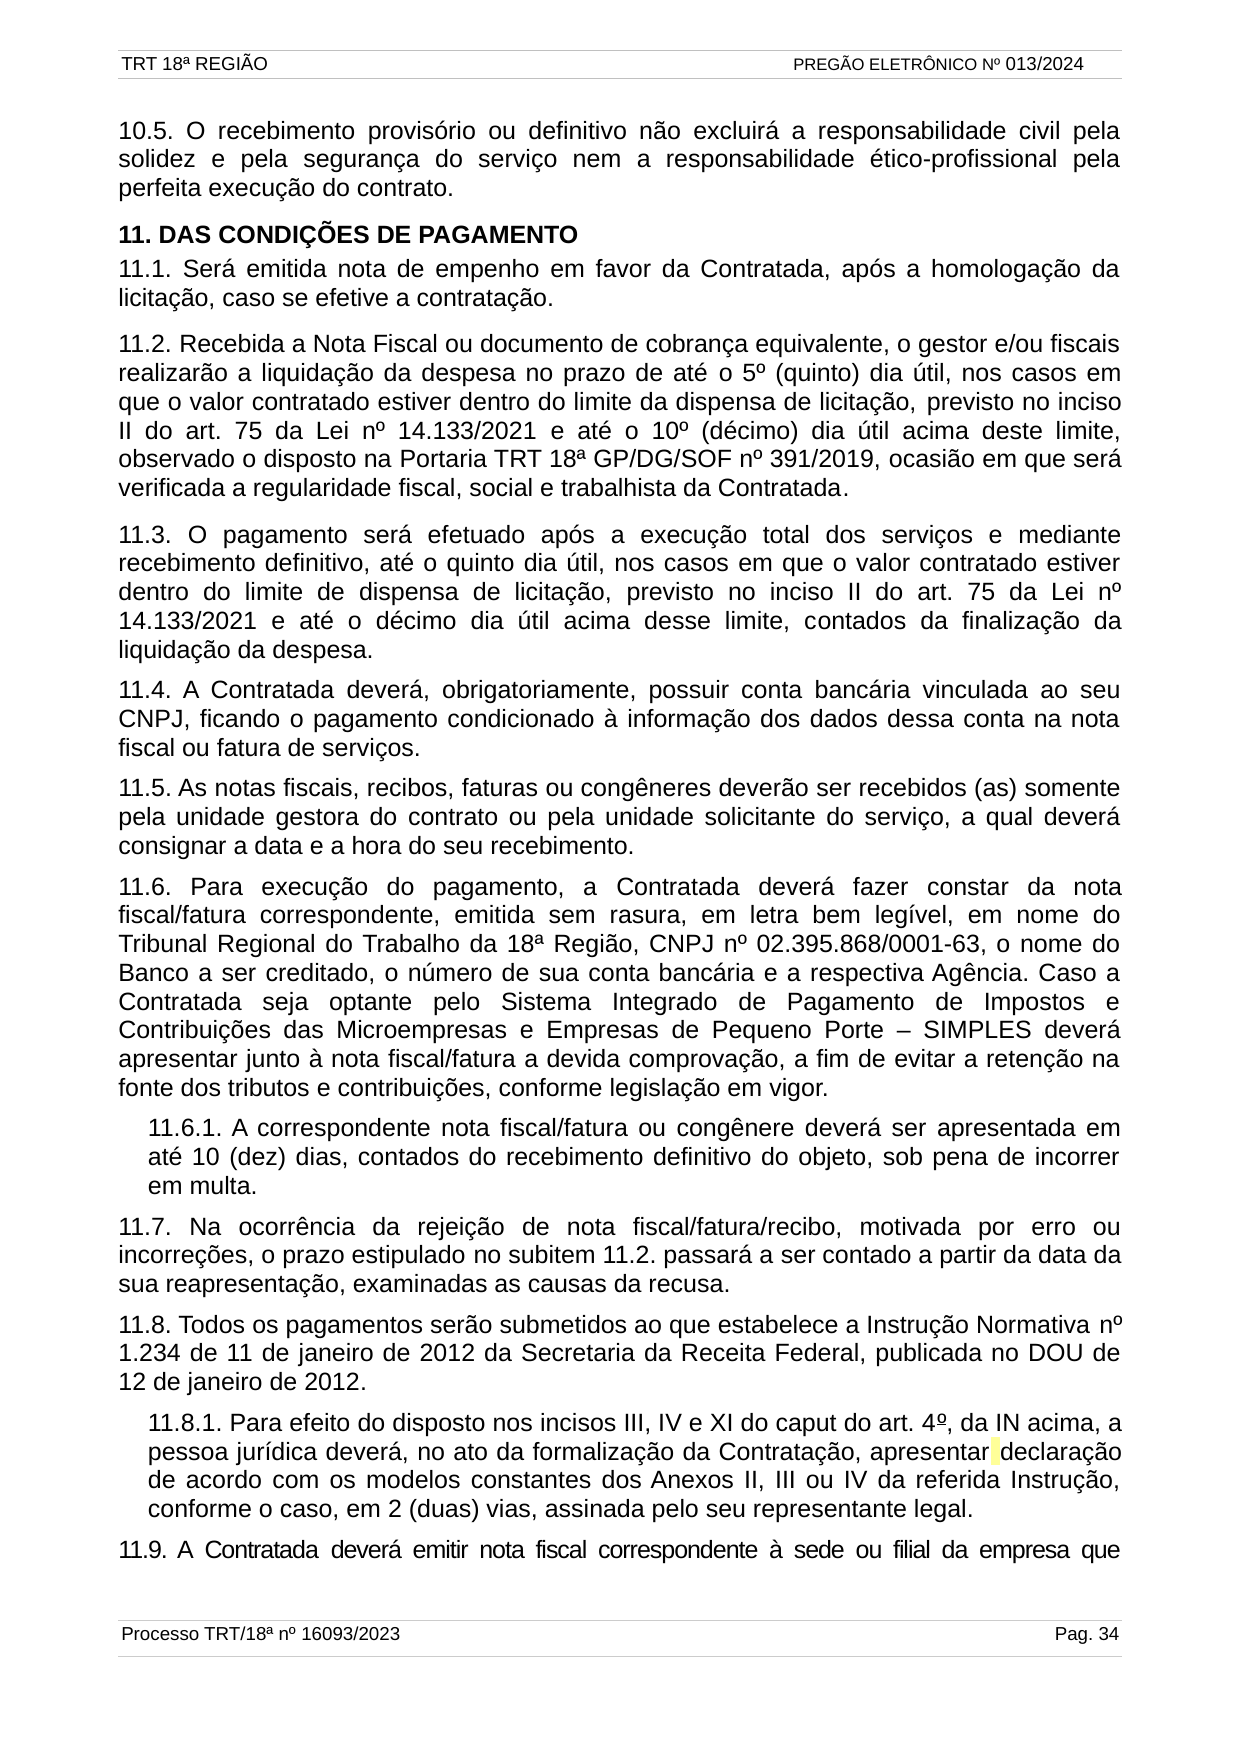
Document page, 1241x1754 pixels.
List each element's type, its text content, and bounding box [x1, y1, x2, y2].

text 11.5. As notas fiscais, recibos, faturas ou congêneres deverão ser recebidos (as) somente pela unidade gestora do contrato ou pela unidade solicitante do serviço, a qual deverá consignar a data e a hora do seu recebimento. [118, 773, 1122, 860]
text 11.6.1. A correspondente nota fiscal/fatura ou congênere deverá ser apresentada em até 10 (dez) dias, contados do recebimento definitivo do objeto, sob pena de incorrer em multa. [148, 1113, 1122, 1200]
text 10.5. O recebimento provisório ou definitivo não excluirá a responsabilidade civil pela solidez e pela segurança do serviço nem a responsabilidade ético-profissional pela perfeita execução do contrato. [118, 116, 1122, 202]
text 11.8. Todos os pagamentos serão submetidos ao que estabelece a Instrução Normativa nº 1.234 de 11 de janeiro de 2012 da Secretaria da Receita Federal, publicada no DOU de 12 de janeiro de 2012. [118, 1310, 1122, 1396]
text 11.7. Na ocorrência da rejeição de nota fiscal/fatura/recibo, motivada por erro ou incorreções, o prazo estipulado no subitem 11.2. passará a ser contado a partir da data da sua reapresentação, examinadas as causas da recusa. [118, 1212, 1122, 1298]
text 11. DAS CONDIÇÕES DE PAGAMENTO [118, 219, 1122, 248]
text 11.2. Recebida a Nota Fiscal ou documento de cobrança equivalente, o gestor e/ou fiscais realizarão a liquidação da despesa no prazo de até o 5º (quinto) dia útil, nos casos em que o valor contratado estiver dentro do limite da dispensa de licitação, previsto no inciso II do art. 75 da Lei nº 14.133/2021 e até o 10º (décimo) dia útil acima deste limite, observado o disposto na Portaria TRT 18ª GP/DG/SOF nº 391/2019, ocasião em que será verificada a regularidade fiscal, social e trabalhista da Contratada. [118, 329, 1122, 502]
text 11.3. O pagamento será efetuado após a execução total dos serviços e mediante recebimento definitivo, até o quinto dia útil, nos casos em que o valor contratado estiver dentro do limite de dispensa de licitação, previsto no inciso II do art. 75 da Lei nº 14.133/2021 e até o décimo dia útil acima desse limite, contados da finalização da liquidação da despesa. [118, 520, 1122, 663]
text 11.1. Será emitida nota de empenho em favor da Contratada, após a homologação da licitação, caso se efetive a contratação. [118, 254, 1122, 312]
text 11.4. A Contratada deverá, obrigatoriamente, possuir conta bancária vinculada ao seu CNPJ, ficando o pagamento condicionado à informação dos dados dessa conta na nota fiscal ou fatura de serviços. [118, 675, 1122, 762]
text 11.6. Para execução do pagamento, a Contratada deverá fazer constar da nota fiscal/fatura correspondente, emitida sem rasura, em letra bem legível, em nome do Tribunal Regional do Trabalho da 18ª Região, CNPJ nº 02.395.868/0001-63, o nome do Banco a ser creditado, o número de sua conta bancária e a respectiva Agência. Caso a Contratada seja optante pelo Sistema Integrado de Pagamento de Impostos e Contribuições das Microempresas e Empresas de Pequeno Porte – SIMPLES deverá apresentar junto à nota fiscal/fatura a devida comprovação, a fim de evitar a retenção na fonte dos tributos e contribuições, conforme legislação em vigor. [118, 872, 1122, 1102]
text 11.9. A Contratada deverá emitir nota fiscal correspondente à sede ou filial da empresa que [118, 1535, 1122, 1563]
text 11.8.1. Para efeito do disposto nos incisos III, IV e XI do caput do art. 4º, da IN acima, a pessoa jurídica deverá, no ato da formalização da Contratação, apresentar declaração de acordo com os modelos constantes dos Anexos II, III ou IV da referida Instrução, conforme o caso, em 2 (duas) vias, assinada pelo seu representante legal. [148, 1408, 1122, 1523]
